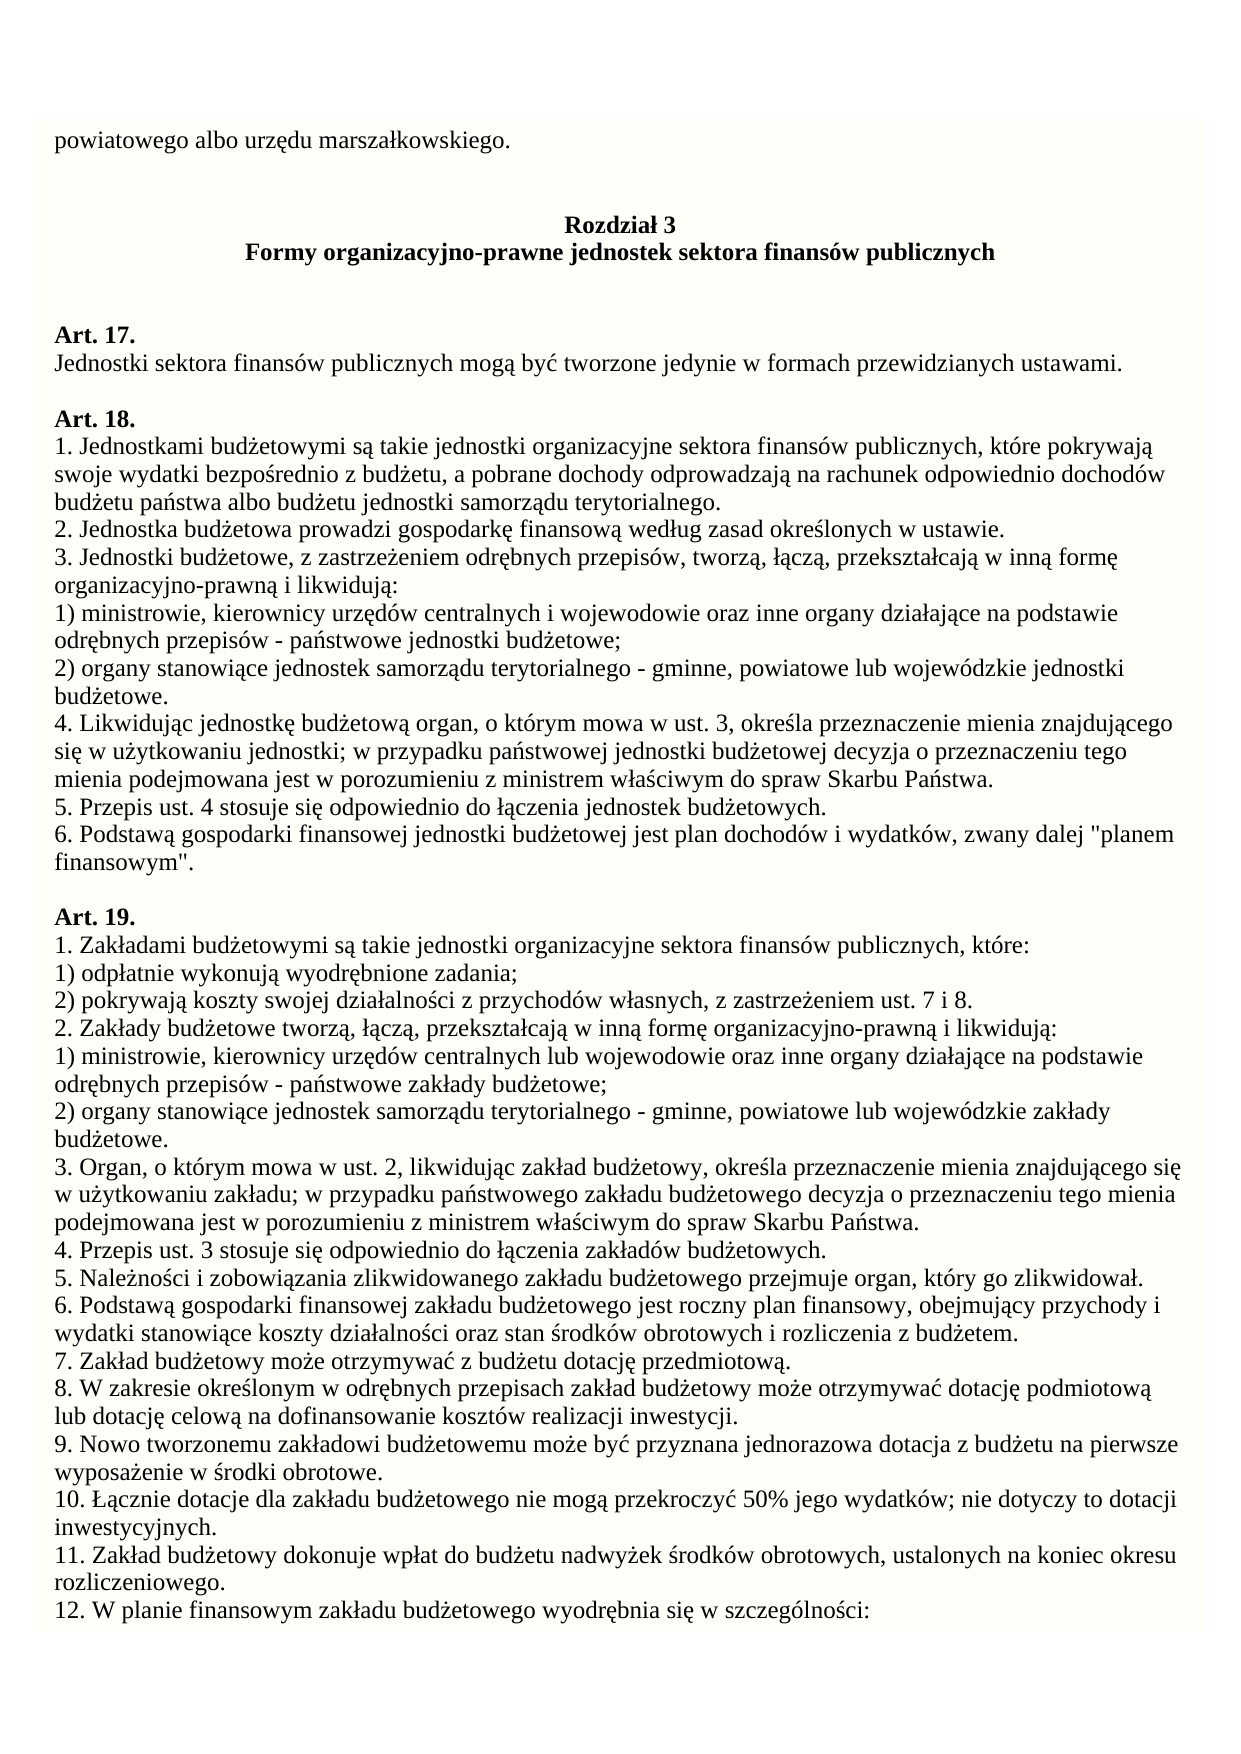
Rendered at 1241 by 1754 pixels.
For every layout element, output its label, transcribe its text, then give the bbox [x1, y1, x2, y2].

table_header [40, 118, 46, 1632]
table_header [1194, 118, 1200, 1632]
table_header [1200, 118, 1206, 1632]
table_header [34, 118, 40, 1632]
table_header powiatowego albo urzędu marszałkowskiego. Rozdział 3 Formy organizacyjno-prawne jednostek sektora finansów publicznych Art. 17. Jednostki sektora finansów publicznych mogą być tworzone jedynie w formach przewidzianych ustawami. Art. 18. 1. Jednostkami budżetowymi są takie jednostki organizacyjne sektora finansów publicznych, które pokrywają swoje wydatki bezpośrednio z budżetu, a pobrane dochody odprowadzają na rachunek odpowiednio dochodów budżetu państwa albo budżetu jednostki samorządu terytorialnego. 2. Jednostka budżetowa prowadzi gospodarkę finansową według zasad określonych w ustawie. 3. Jednostki budżetowe, z zastrzeżeniem odrębnych przepisów, tworzą, łączą, przekształcają w inną formę organizacyjno-prawną i likwidują: 1) ministrowie, kierownicy urzędów centralnych i wojewodowie oraz inne organy działające na podstawie odrębnych przepisów - państwowe jednostki budżetowe; 2) organy stanowiące jednostek samorządu terytorialnego - gminne, powiatowe lub wojewódzkie jednostki budżetowe. 4. Likwidując jednostkę budżetową organ, o którym mowa w ust. 3, określa przeznaczenie mienia znajdującego się w użytkowaniu jednostki; w przypadku państwowej jednostki budżetowej decyzja o przeznaczeniu tego mienia podejmowana jest w porozumieniu z ministrem właściwym do spraw Skarbu Państwa. 5. Przepis ust. 4 stosuje się odpowiednio do łączenia jednostek budżetowych. 6. Podstawą gospodarki finansowej jednostki budżetowej jest plan dochodów i wydatków, zwany dalej "planem finansowym". Art. 19. 1. Zakładami budżetowymi są takie jednostki organizacyjne sektora finansów publicznych, które: 1) odpłatnie wykonują wyodrębnione zadania; 2) pokrywają koszty swojej działalności z przychodów własnych, z zastrzeżeniem ust. 7 i 8. 2. Zakłady budżetowe tworzą, łączą, przekształcają w inną formę organizacyjno-prawną i likwidują: 1) ministrowie, kierownicy urzędów centralnych lub wojewodowie oraz inne organy działające na podstawie odrębnych przepisów - państwowe zakłady budżetowe; 2) organy stanowiące jednostek samorządu terytorialnego - gminne, powiatowe lub wojewódzkie zakłady budżetowe. 3. Organ, o którym mowa w ust. 2, likwidując zakład budżetowy, określa przeznaczenie mienia znajdującego się w użytkowaniu zakładu; w przypadku państwowego zakładu budżetowego decyzja o przeznaczeniu tego mienia podejmowana jest w porozumieniu z ministrem właściwym do spraw Skarbu Państwa. 4. Przepis ust. 3 stosuje się odpowiednio do łączenia zakładów budżetowych. 5. Należności i zobowiązania zlikwidowanego zakładu budżetowego przejmuje organ, który go zlikwidował. 6. Podstawą gospodarki finansowej zakładu budżetowego jest roczny plan finansowy, obejmujący przychody i wydatki stanowiące koszty działalności oraz stan środków obrotowych i rozliczenia z budżetem. 7. Zakład budżetowy może otrzymywać z budżetu dotację przedmiotową. 8. W zakresie określonym w odrębnych przepisach zakład budżetowy może otrzymywać dotację podmiotową lub dotację celową na dofinansowanie kosztów realizacji inwestycji. 9. Nowo tworzonemu zakładowi budżetowemu może być przyznana jednorazowa dotacja z budżetu na pierwsze wyposażenie w środki obrotowe. 10. Łącznie dotacje dla zakładu budżetowego nie mogą przekroczyć 50% jego wydatków; nie dotyczy to dotacji inwestycyjnych. 11. Zakład budżetowy dokonuje wpłat do budżetu nadwyżek środków obrotowych, ustalonych na koniec okresu rozliczeniowego. 12. W planie finansowym zakładu budżetowego wyodrębnia się w szczególności: [46, 118, 1194, 1632]
